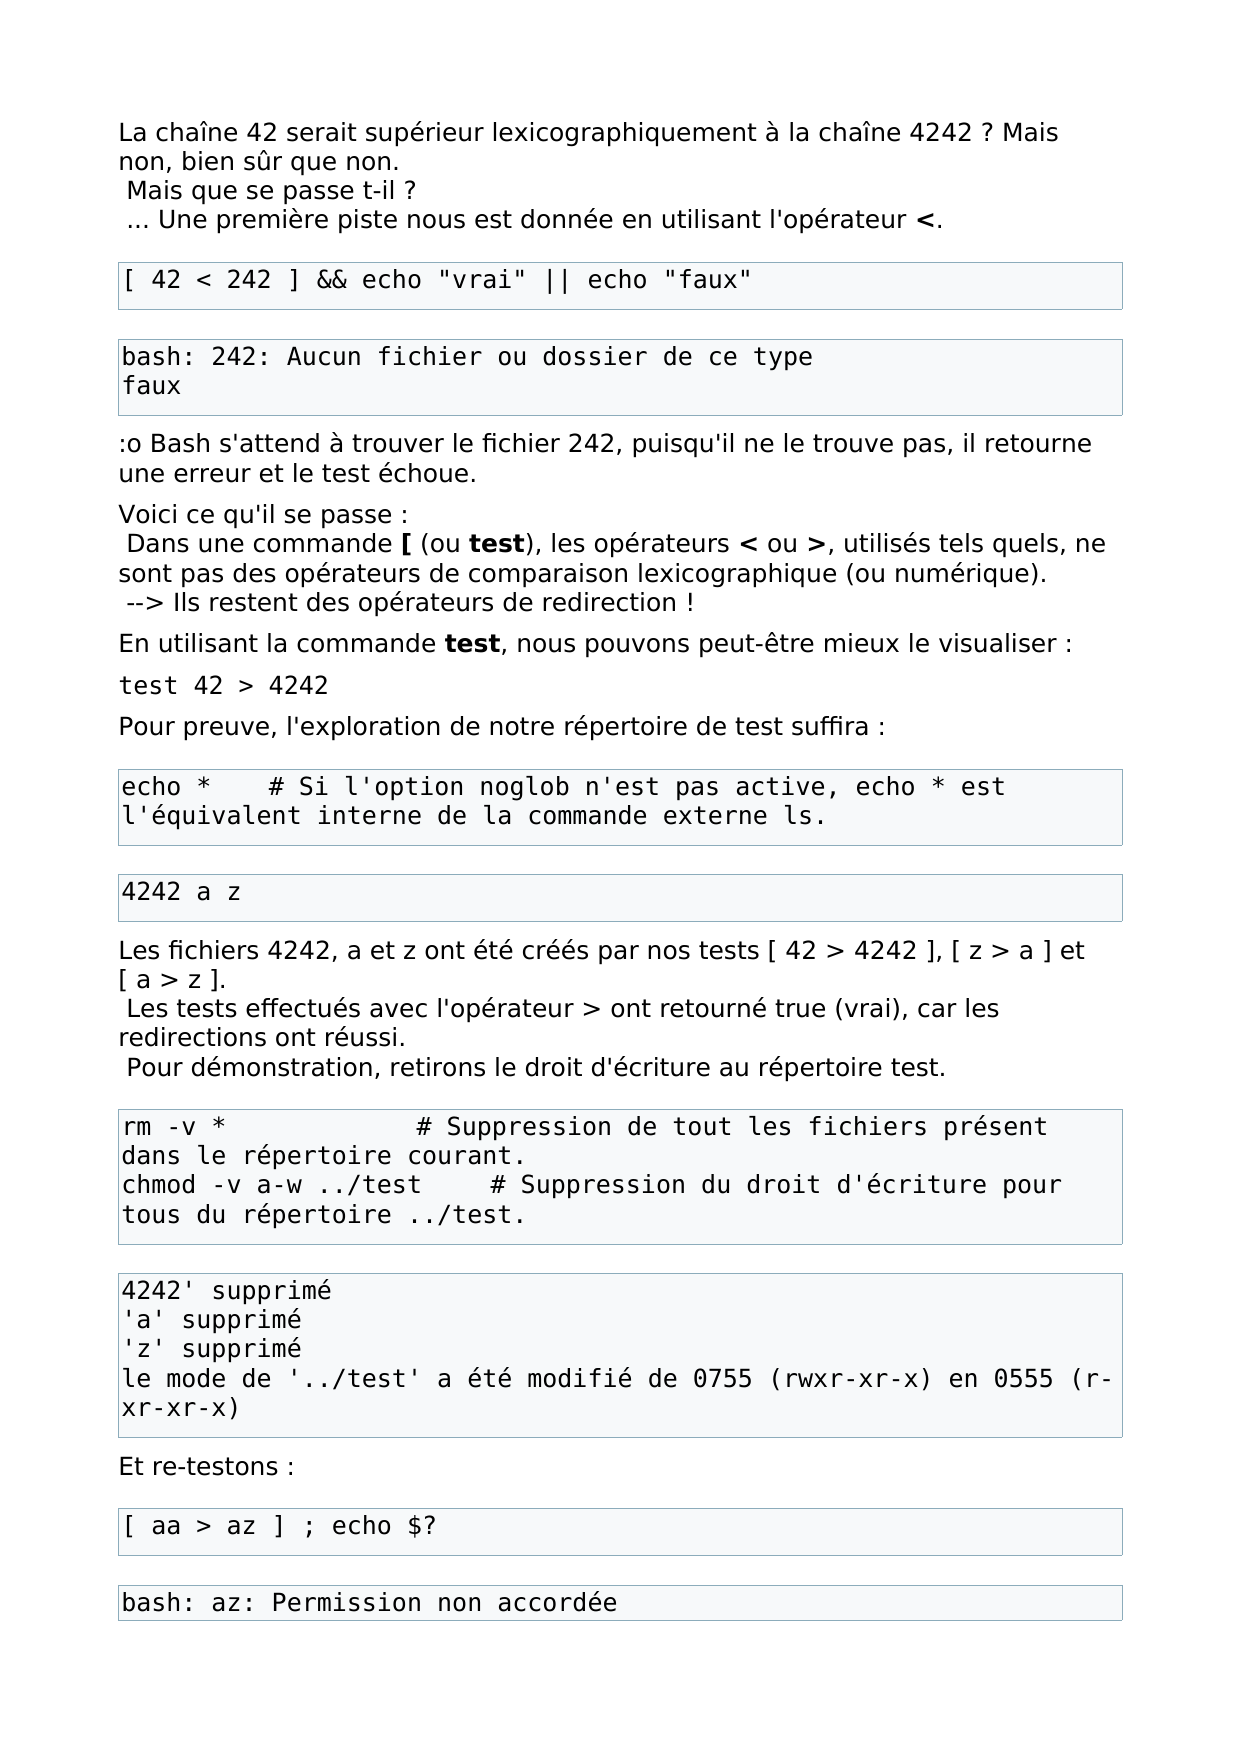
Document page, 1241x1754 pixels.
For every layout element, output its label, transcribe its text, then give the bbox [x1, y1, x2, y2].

table_header 4242' supprimé 'a' supprimé 'z' supprimé le mode de '../test' a été modifié de 0755 (rwxr-xr-x) en 0555 (r-xr-xr-x) [119, 1274, 1122, 1437]
text :o Bash s'attend à trouver le fichier 242, puisqu'il ne le trouve pas, il retourne une erreur et le test échoue. [118, 429, 1122, 488]
text Pour preuve, l'exploration de notre répertoire de test suffira : [118, 712, 1122, 741]
text test 42 > 4242 [118, 671, 1122, 700]
text Les fichiers 4242, a et z ont été créés par nos tests [ 42 > 4242 ], [ z > a ] et [ a > z ]. Les tests effectués avec l'opérateur > ont retourné true (vrai), car les redirections ont réussi. Pour démonstration, retirons le droit d'écriture au répertoire test. [118, 936, 1122, 1082]
text En utilisant la commande test, nous pouvons peut-être mieux le visualiser : [118, 629, 1122, 659]
text La chaîne 42 serait supérieur lexicographiquement à la chaîne 4242 ? Mais non, bien sûr que non. Mais que se passe t-il ? ... Une première piste nous est donnée en utilisant l'opérateur <. [118, 118, 1122, 235]
text Voici ce qu'il se passe : Dans une commande [ (ou test), les opérateurs < ou >, utilisés tels quels, ne sont pas des opérateurs de comparaison lexicographique (ou numérique). --> Ils restent des opérateurs de redirection ! [118, 500, 1122, 617]
table_header bash: 242: Aucun fichier ou dossier de ce type faux [119, 340, 1122, 415]
table_header [ 42 < 242 ] && echo "vrai" || echo "faux" [119, 263, 1122, 309]
table_header echo * # Si l'option noglob n'est pas active, echo * est l'équivalent interne de la commande externe ls. [119, 770, 1122, 845]
text Et re-testons : [118, 1452, 1122, 1481]
table_header [ aa > az ] ; echo $? [119, 1509, 1122, 1555]
table_header rm -v * # Suppression de tout les fichiers présent dans le répertoire courant. chmod -v a-w ../test # Suppression du droit d'écriture pour tous du répertoire ../test. [119, 1110, 1122, 1244]
table_header 4242 a z [119, 875, 1122, 921]
table_header bash: az: Permission non accordée [119, 1586, 1122, 1620]
